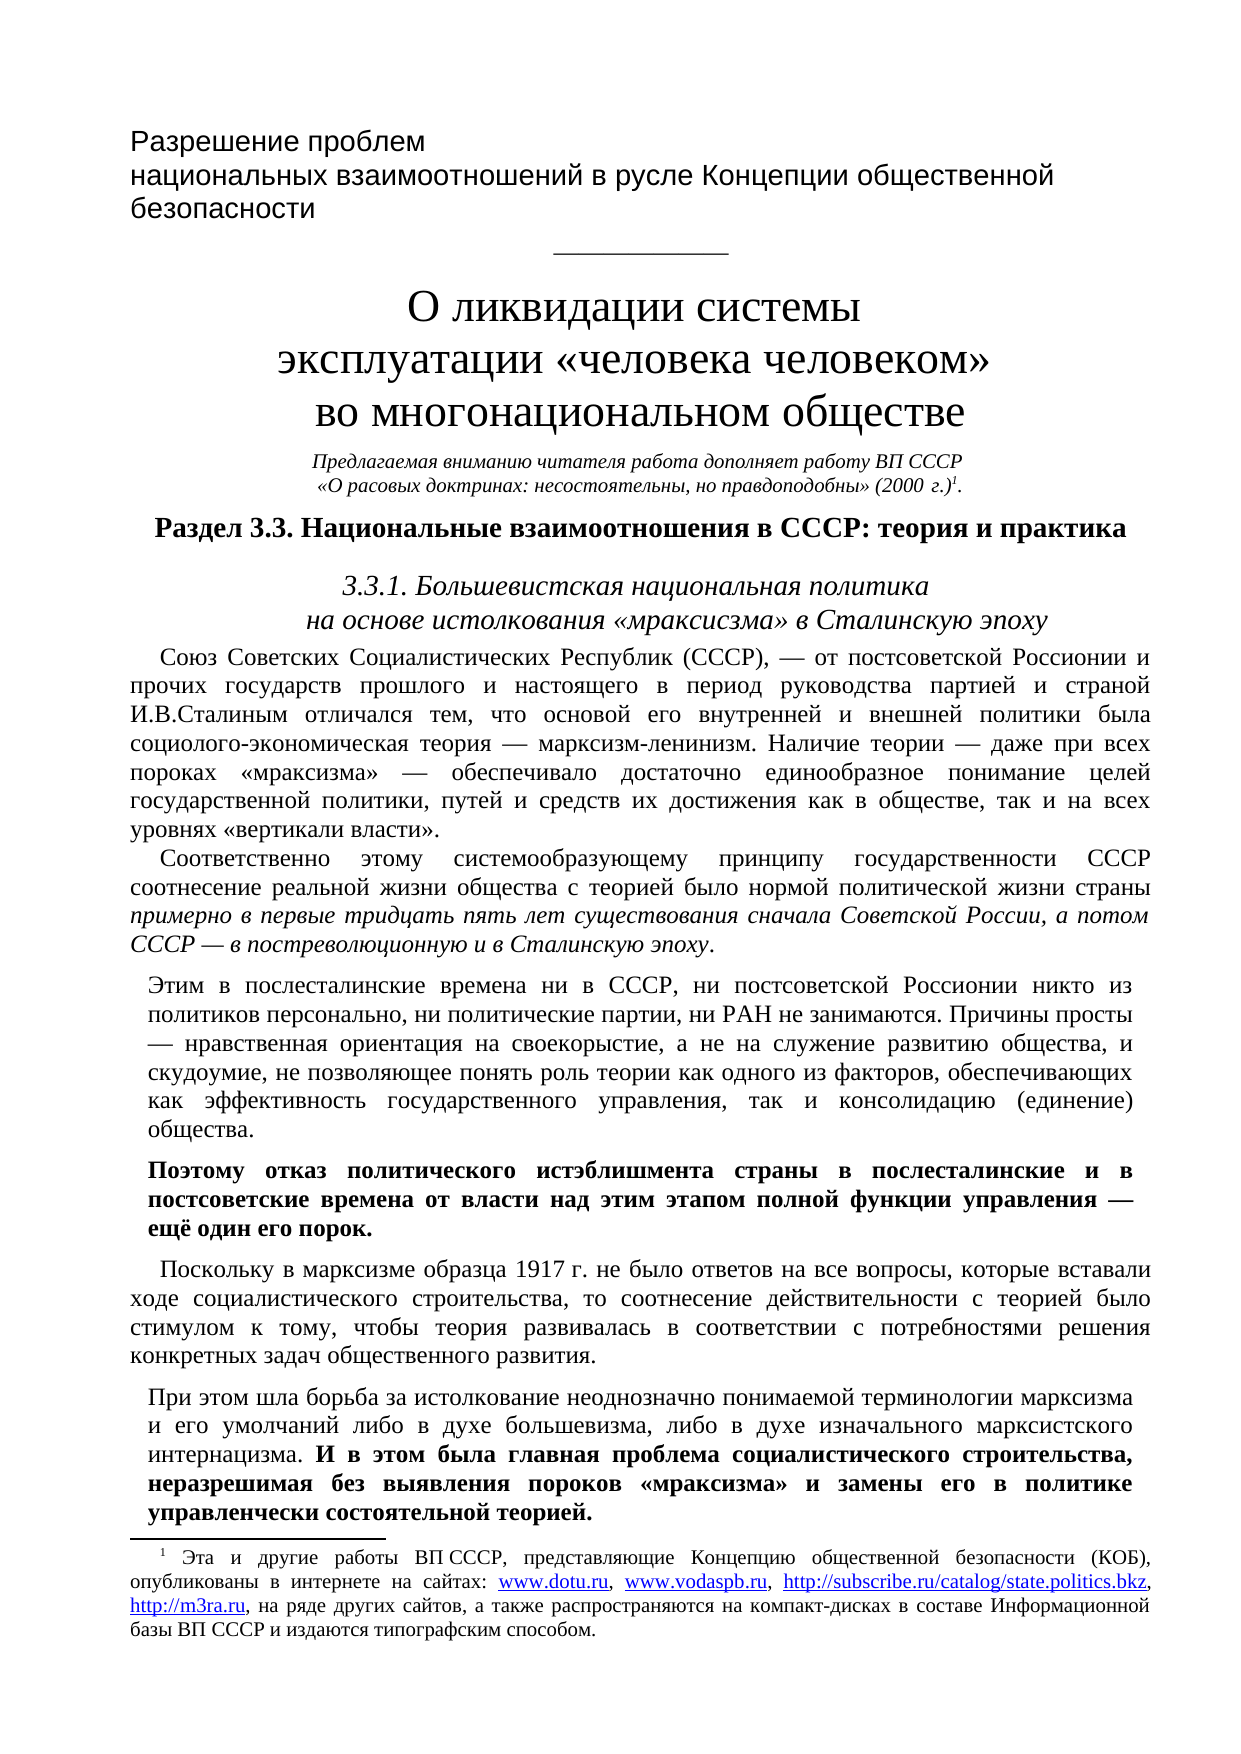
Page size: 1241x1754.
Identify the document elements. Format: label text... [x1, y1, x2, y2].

text Предлагаемая вниманию читателя работа дополняет работу ВП СССР «О расовых доктринах: несостоятельны, но правдоподобны» (2000 г.). [159, 449, 1122, 497]
text При этом шла борьба за истолкование неоднозначно понимаемой терминологии марксизма и его умолчаний либо в духе большевизма, либо в духе изначального марксистского интернацизма. И в этом была главная проблема социалистического строительства, неразрешимая без выявления пороков «мраксизма» и замены его в политике управленчески состоятельной теорией. [148, 1382, 1134, 1525]
text Соответственно этому системообразующему принципу государственности СССР соотнесение реальной жизни общества с теорией было нормой политической жизни страны примерно в первые тридцать пять лет существования сначала Советской России, а потом СССР — в постреволюционную и в Сталинскую эпоху. [130, 843, 1152, 958]
subtitle 3.3.1. Большевистская национальная политика на основе истолкования «мраксисзма» в Сталинскую эпоху [130, 568, 1152, 635]
text Эта и другие работы ВП СССР, представляющие Концепцию общественной безопасности (КОБ), опубликованы в интернете на сайтах: www.dotu.ru, www.vodaspb.ru, http://subscribe.ru/catalog/state.politics.bkz, http://m3ra.ru, на ряде других сайтов, а также распространяются на компакт-дисках в составе Информационной базы ВП СССР и издаются типографским способом. [130, 1545, 1152, 1641]
text Союз Советских Социалистических Республик (СССР), — от постсоветской Россионии и прочих государств прошлого и настоящего в период руководства партией и страной И.В.Сталиным отличался тем, что основой его внутренней и внешней политики была социолого-экономическая теория — марксизм-ленинизм. Наличие теории — даже при всех пороках «мраксизма» — обеспечивало достаточно единообразное понимание целей государственной политики, путей и средств их достижения как в обществе, так и на всех уровнях «вертикали власти». [130, 642, 1152, 843]
text Этим в послесталинские времена ни в СССР, ни постсоветской Россионии никто из политиков персонально, ни политические партии, ни РАН не занимаются. Причины просты — нравственная ориентация на своекорыстие, а не на служение развитию общества, и скудоумие, не позволяющее понять роль теории как одного из факторов, обеспечивающих как эффективность государственного управления, так и консолидацию (единение) общества. [148, 970, 1134, 1143]
text О ликвидации системы эксплуатации «человека человеком» во многонациональном обществе [130, 278, 1152, 437]
text Поскольку в марксизме образца 1917 г. не было ответов на все вопросы, которые вставали ходе социалистического строительства, то соотнесение действительности с теорией было стимулом к тому, чтобы теория развивалась в соответствии с потребностями решения конкретных задач общественного развития. [130, 1254, 1152, 1369]
text ——————— [130, 237, 1152, 266]
text Поэтому отказ политического истэблишмента страны в послесталинские и в постсоветские времена от власти над этим этапом полной функции управления — ещё один его порок. [148, 1155, 1134, 1242]
title Разрешение проблем национальных взаимоотношений в русле Концепции общественной безопасности [130, 124, 1152, 225]
subtitle Раздел 3.3. Национальные взаимоотношения в СССР: теория и практика [130, 510, 1152, 543]
